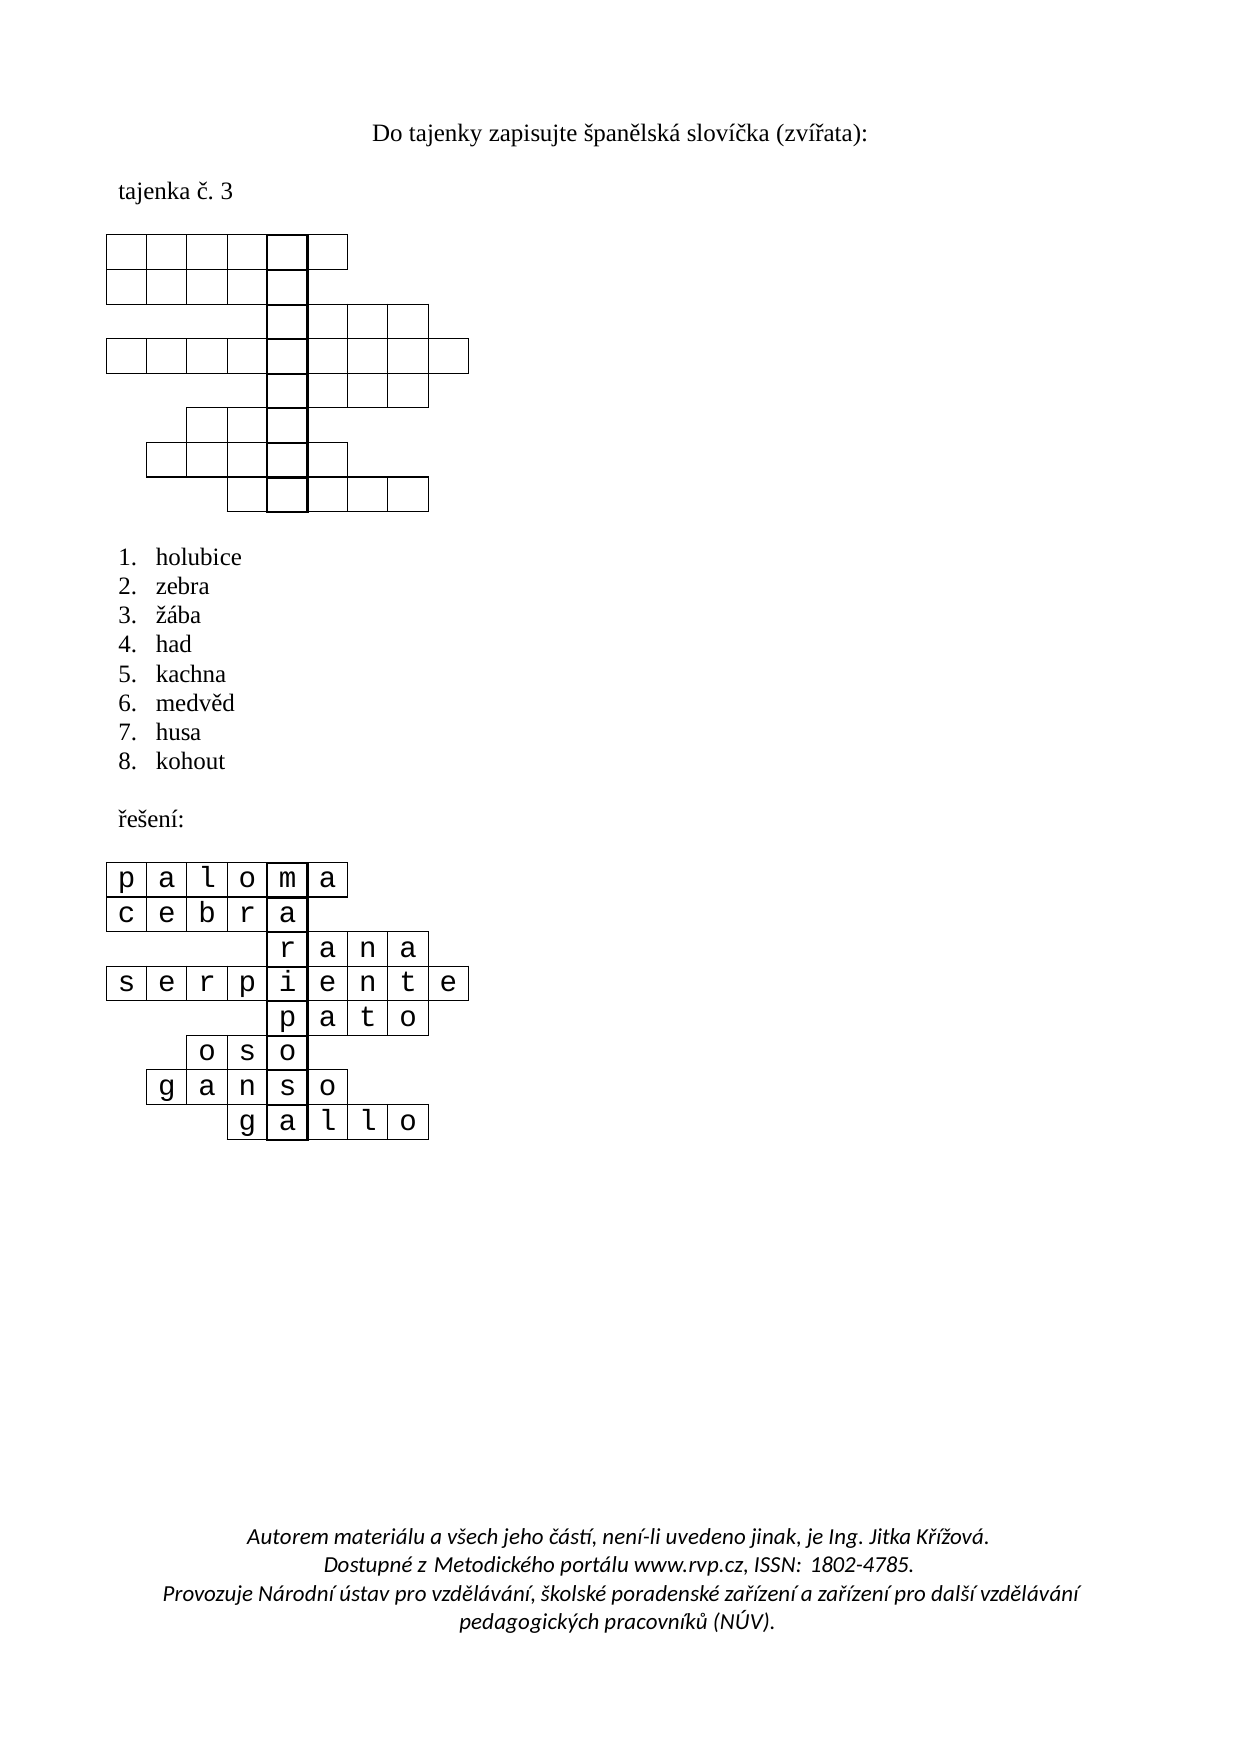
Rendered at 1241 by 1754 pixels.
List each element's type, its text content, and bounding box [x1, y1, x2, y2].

table_header l [187, 863, 227, 896]
table_cell a [309, 1001, 347, 1035]
table_cell [147, 339, 186, 373]
table_cell [147, 1035, 186, 1069]
table_header p [107, 863, 146, 896]
table_cell g [147, 1070, 186, 1104]
table_cell [429, 304, 468, 338]
table_cell [228, 443, 266, 476]
table_header [309, 235, 347, 269]
table_header [428, 234, 468, 269]
table_cell g [228, 1105, 266, 1138]
table_cell [106, 442, 146, 476]
table_cell [309, 443, 347, 476]
table_cell r [268, 933, 306, 966]
table_cell [428, 896, 468, 931]
table_cell o [268, 1037, 306, 1069]
table_cell l [309, 1105, 347, 1138]
table_cell [309, 478, 347, 511]
table_cell a [268, 899, 306, 931]
table_header [388, 862, 428, 896]
table_cell o [309, 1070, 347, 1104]
list had [118, 629, 1122, 658]
table_cell [147, 478, 187, 511]
table_cell [428, 407, 468, 442]
table_cell [268, 340, 306, 373]
table_cell s [107, 967, 146, 1000]
table_cell [428, 1035, 468, 1069]
table_cell [268, 271, 306, 303]
table_cell [227, 932, 266, 966]
table_cell r [228, 898, 266, 931]
table_header a [309, 863, 347, 896]
table_cell [268, 375, 306, 407]
table_cell a [187, 1070, 227, 1104]
table_cell o [388, 1001, 428, 1035]
table_cell [309, 339, 347, 373]
table_header [348, 234, 388, 269]
table_cell a [388, 932, 428, 966]
table_cell [187, 374, 227, 407]
table_cell [106, 476, 147, 511]
table_cell [309, 270, 348, 303]
table_cell a [309, 932, 347, 966]
table_cell [268, 409, 306, 442]
table_cell [388, 1069, 428, 1104]
table_cell [388, 305, 428, 338]
table_cell [187, 408, 227, 442]
table_cell b [187, 898, 227, 931]
table_header [388, 234, 428, 269]
table_cell [388, 1036, 428, 1069]
table_cell [388, 339, 428, 373]
table_cell [429, 374, 468, 407]
table_cell n [348, 932, 387, 966]
table_header [348, 862, 388, 896]
table_cell s [228, 1036, 266, 1069]
table_cell [429, 931, 468, 966]
table_cell [428, 1069, 468, 1104]
list kohout [118, 746, 1122, 775]
table_cell [106, 305, 147, 338]
table_cell e [147, 898, 186, 931]
table_cell [388, 374, 428, 407]
table_cell [107, 339, 146, 373]
table_cell [106, 407, 147, 442]
table_cell [388, 408, 428, 442]
table_cell o [388, 1105, 428, 1138]
table_cell [227, 1001, 266, 1035]
table_cell [348, 269, 388, 303]
table_cell [228, 478, 266, 511]
list kachna [118, 658, 1122, 687]
table_cell [227, 305, 266, 338]
table_cell [388, 478, 428, 511]
table_cell [348, 1069, 388, 1104]
list medvěd [118, 687, 1122, 717]
list zebra [118, 571, 1122, 600]
table_cell r [187, 967, 227, 1000]
table_cell [187, 478, 227, 511]
table_cell [268, 444, 306, 476]
table_cell [348, 442, 388, 476]
table_cell [147, 270, 186, 303]
table_cell c [107, 898, 146, 931]
table_cell [187, 932, 227, 966]
table_header [228, 235, 266, 269]
table_header [107, 235, 146, 269]
table_cell [429, 1001, 468, 1035]
table_cell [106, 1069, 146, 1104]
list žába [118, 600, 1122, 629]
table_cell [388, 442, 428, 476]
table_cell [348, 339, 387, 373]
table_cell [228, 339, 266, 373]
table_cell [228, 270, 266, 303]
table_cell [187, 339, 227, 373]
table_cell [428, 269, 468, 303]
table_cell t [348, 1001, 387, 1035]
table_header [187, 235, 227, 269]
table_cell [106, 1104, 147, 1138]
text tajenka č. 3 [118, 176, 1122, 205]
table_cell [388, 896, 428, 931]
table_cell [348, 408, 388, 442]
table_cell e [147, 967, 186, 1000]
table_cell [429, 1104, 468, 1138]
table_cell e [309, 967, 347, 1000]
table_cell [309, 898, 348, 931]
table_cell p [268, 1002, 306, 1035]
table_cell [309, 305, 347, 338]
table_cell [187, 305, 227, 338]
table_cell [429, 476, 468, 511]
table_cell [309, 1036, 348, 1069]
table_cell n [228, 1070, 266, 1104]
table_cell [348, 305, 387, 338]
table_cell [147, 305, 187, 338]
table_cell [388, 269, 428, 303]
table_cell s [268, 1071, 306, 1104]
table_cell [309, 374, 347, 407]
table_cell [147, 407, 186, 442]
list holubice [118, 542, 1122, 571]
table_header a [147, 863, 186, 896]
table_cell [429, 339, 468, 373]
table_header [268, 236, 306, 269]
table_cell l [348, 1105, 387, 1138]
table_cell [228, 408, 266, 442]
table_cell [268, 306, 306, 338]
table_cell [147, 1105, 187, 1138]
table_header m [268, 864, 306, 896]
text Do tajenky zapisujte španělská slovíčka (zvířata): [118, 118, 1122, 147]
list husa [118, 717, 1122, 746]
table_header [428, 862, 468, 896]
table_cell [187, 270, 227, 303]
table_header o [228, 863, 266, 896]
table_cell n [348, 967, 387, 1000]
table_cell i [268, 968, 306, 1000]
table_cell [187, 1001, 227, 1035]
table_cell [147, 1001, 187, 1035]
table_cell [106, 1001, 147, 1035]
table_cell p [228, 967, 266, 1000]
table_cell [106, 932, 147, 966]
table_cell [348, 1036, 388, 1069]
table_cell a [268, 1106, 306, 1138]
table_cell [106, 1035, 147, 1069]
table_header [147, 235, 186, 269]
table_cell o [187, 1036, 227, 1069]
text řešení: [118, 804, 1122, 833]
table_cell [147, 443, 186, 476]
table_cell [106, 374, 147, 407]
table_cell [187, 1105, 227, 1138]
table_cell [309, 408, 348, 442]
table_cell [187, 443, 227, 476]
table_cell e [429, 967, 468, 1000]
table_cell [107, 270, 146, 303]
table_cell [147, 374, 187, 407]
table_cell [268, 479, 306, 511]
table_cell [227, 374, 266, 407]
table_cell [348, 374, 387, 407]
table_cell [147, 932, 187, 966]
table_cell t [388, 967, 428, 1000]
table_cell [348, 478, 387, 511]
table_cell [348, 896, 388, 931]
table_cell [428, 442, 468, 476]
